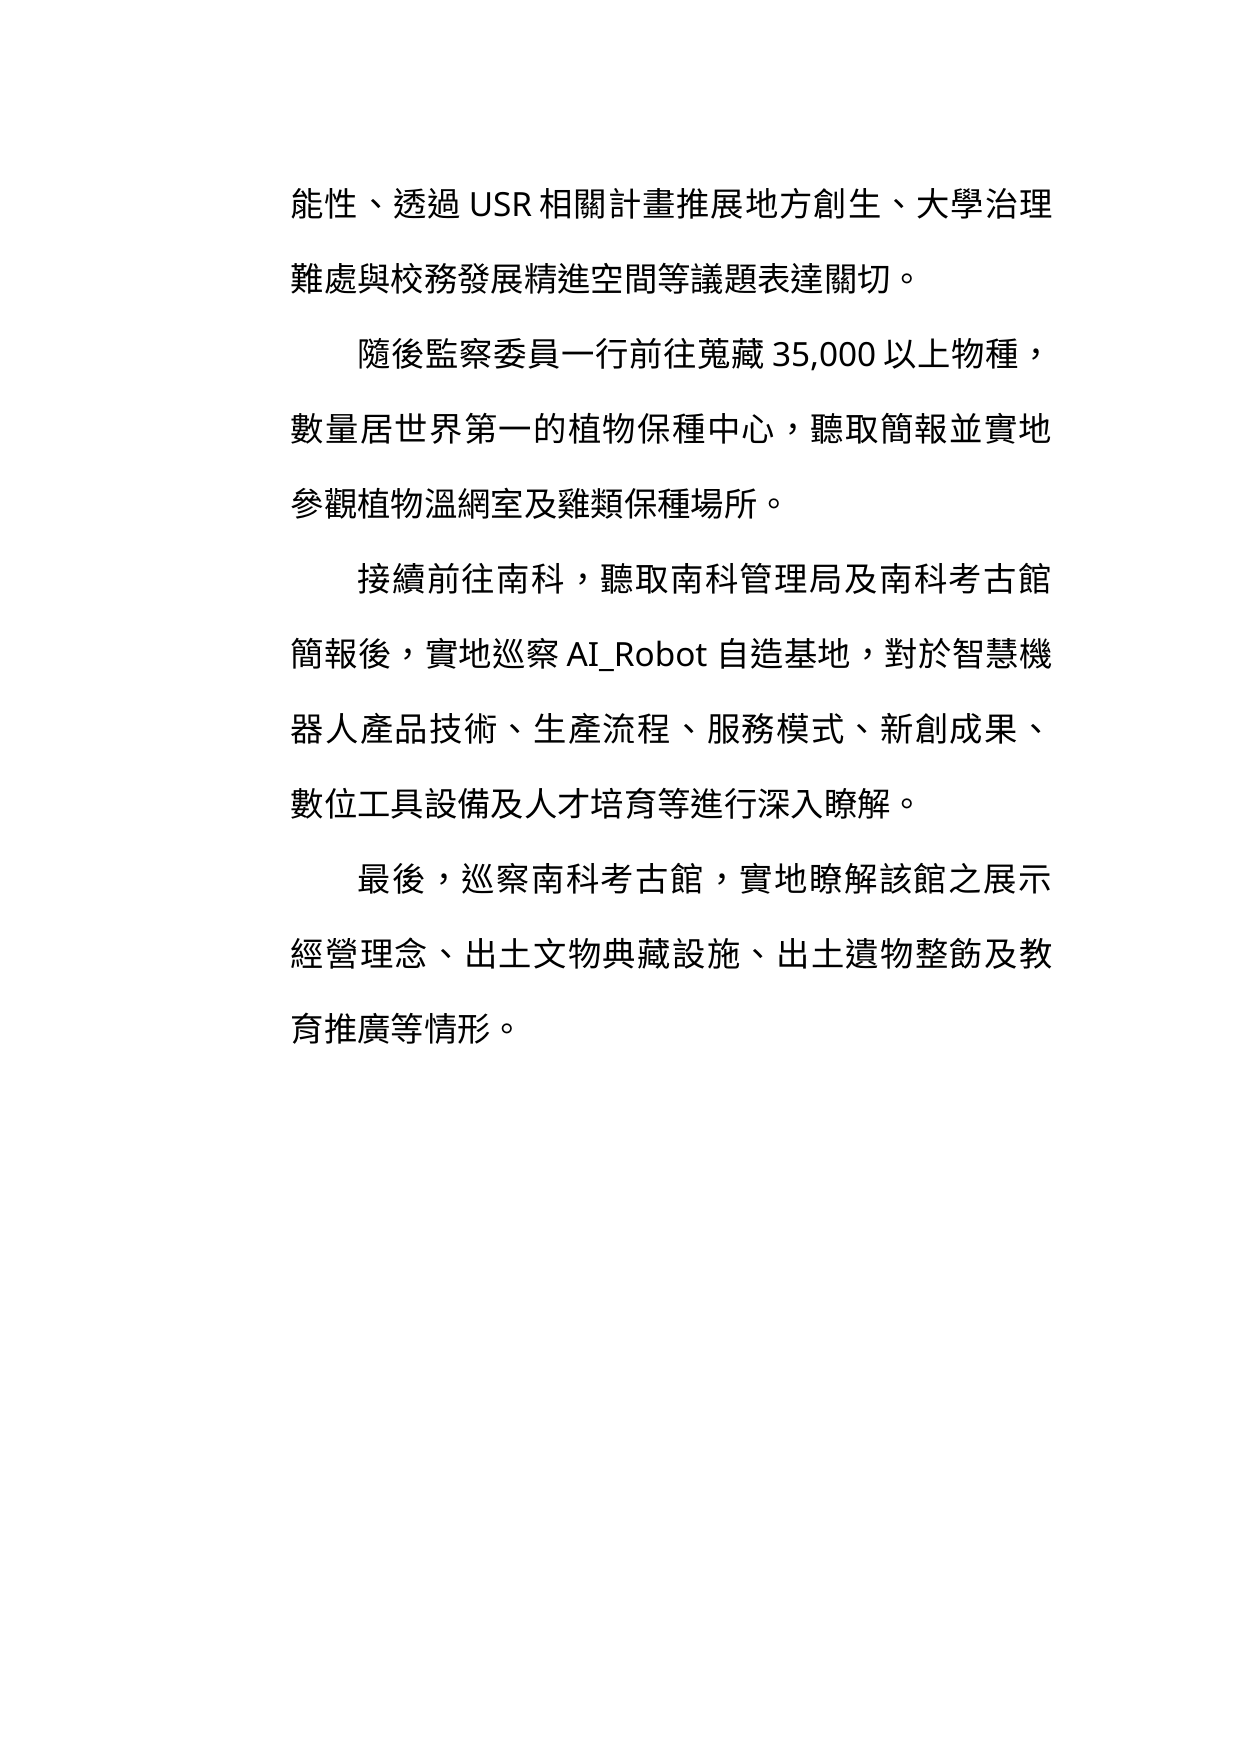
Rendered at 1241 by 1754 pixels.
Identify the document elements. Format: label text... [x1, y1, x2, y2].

text 隨後監察委員一行前往蒐藏35,000以上物種，數量居世界第一的植物保種中心，聽取簡報並實地參觀植物溫網室及雞類保種場所。 [291, 314, 1053, 539]
text 最後，巡察南科考古館，實地瞭解該館之展示經營理念、出土文物典藏設施、出土遺物整飭及教育推廣等情形。 [291, 839, 1053, 1064]
text 監察委員首先參加了屏科大智慧農業中心揭牌啟用典禮，並參觀該校推動機械化智慧生產、循環農業、資源再利用等各項成果展示;下午則聽取保育類野生動物收容中心簡報，並實地巡察水產養殖系、圖書與會展館。隨後舉行座談，會議中巡察委員就大學社會責任USR執行成果、跨領域學習關鍵與績效、外籍生招收困境及畢業後就業情況、校務基金運用績效暨法規彈性、農安與食安相關人才培育及產業升級、原鄉發展智慧農業困境、工作(陪伴)犬對於長者、失智者、身心障礙者之療癒功能與推廣可能性、透過USR相關計畫推展地方創生、大學治理難處與校務發展精進空間等議題表達關切。 [291, 164, 1053, 314]
text 接續前往南科，聽取南科管理局及南科考古館簡報後，實地巡察AI_Robot 自造基地，對於智慧機器人產品技術、生產流程、服務模式、新創成果、數位工具設備及人才培育等進行深入瞭解。 [291, 539, 1053, 839]
